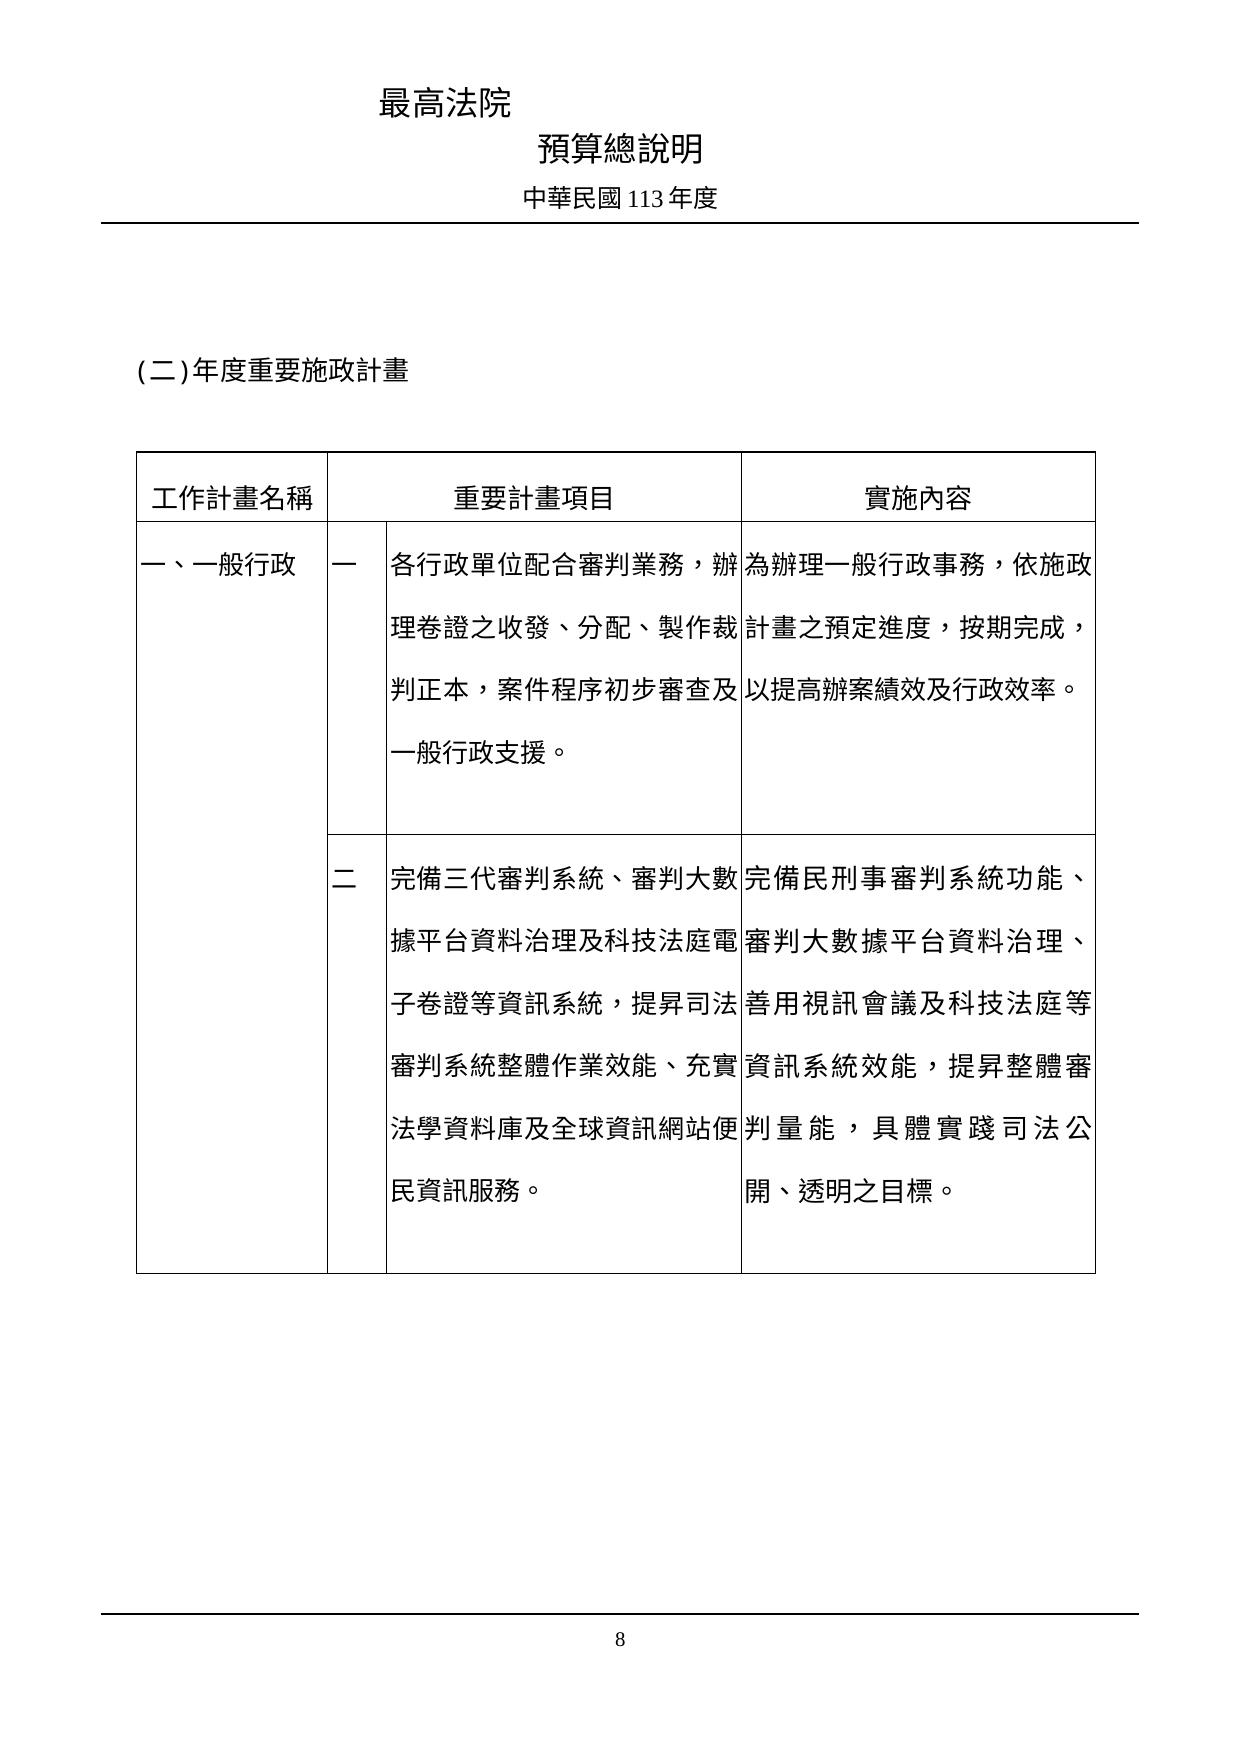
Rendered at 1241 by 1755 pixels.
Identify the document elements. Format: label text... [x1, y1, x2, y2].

table_cell 一、一般行政 [137, 522, 327, 1273]
table_cell 各行政單位配合審判業務，辦理卷證之收發、分配、製作裁判正本，案件程序初步審查及一般行政支援。 [387, 522, 741, 834]
table_cell 一 [328, 522, 386, 834]
text (二)年度重要施政計畫 [133, 326, 1152, 389]
table_header 重要計畫項目 [328, 453, 741, 521]
table_cell 二 [328, 835, 386, 1273]
table_cell 完備民刑事審判系統功能、審判大數據平台資料治理、善用視訊會議及科技法庭等資訊系統效能，提昇整體審判量能，具體實踐司法公開、透明之目標。 [742, 835, 1095, 1273]
table_cell 為辦理一般行政事務，依施政計畫之預定進度，按期完成，以提高辦案績效及行政效率。 [742, 522, 1095, 834]
table_header 工作計畫名稱 [137, 453, 327, 521]
table_header 實施內容 [742, 453, 1095, 521]
table_cell 完備三代審判系統、審判大數據平台資料治理及科技法庭電子卷證等資訊系統，提昇司法審判系統整體作業效能、充實法學資料庫及全球資訊網站便民資訊服務。 [387, 835, 741, 1273]
